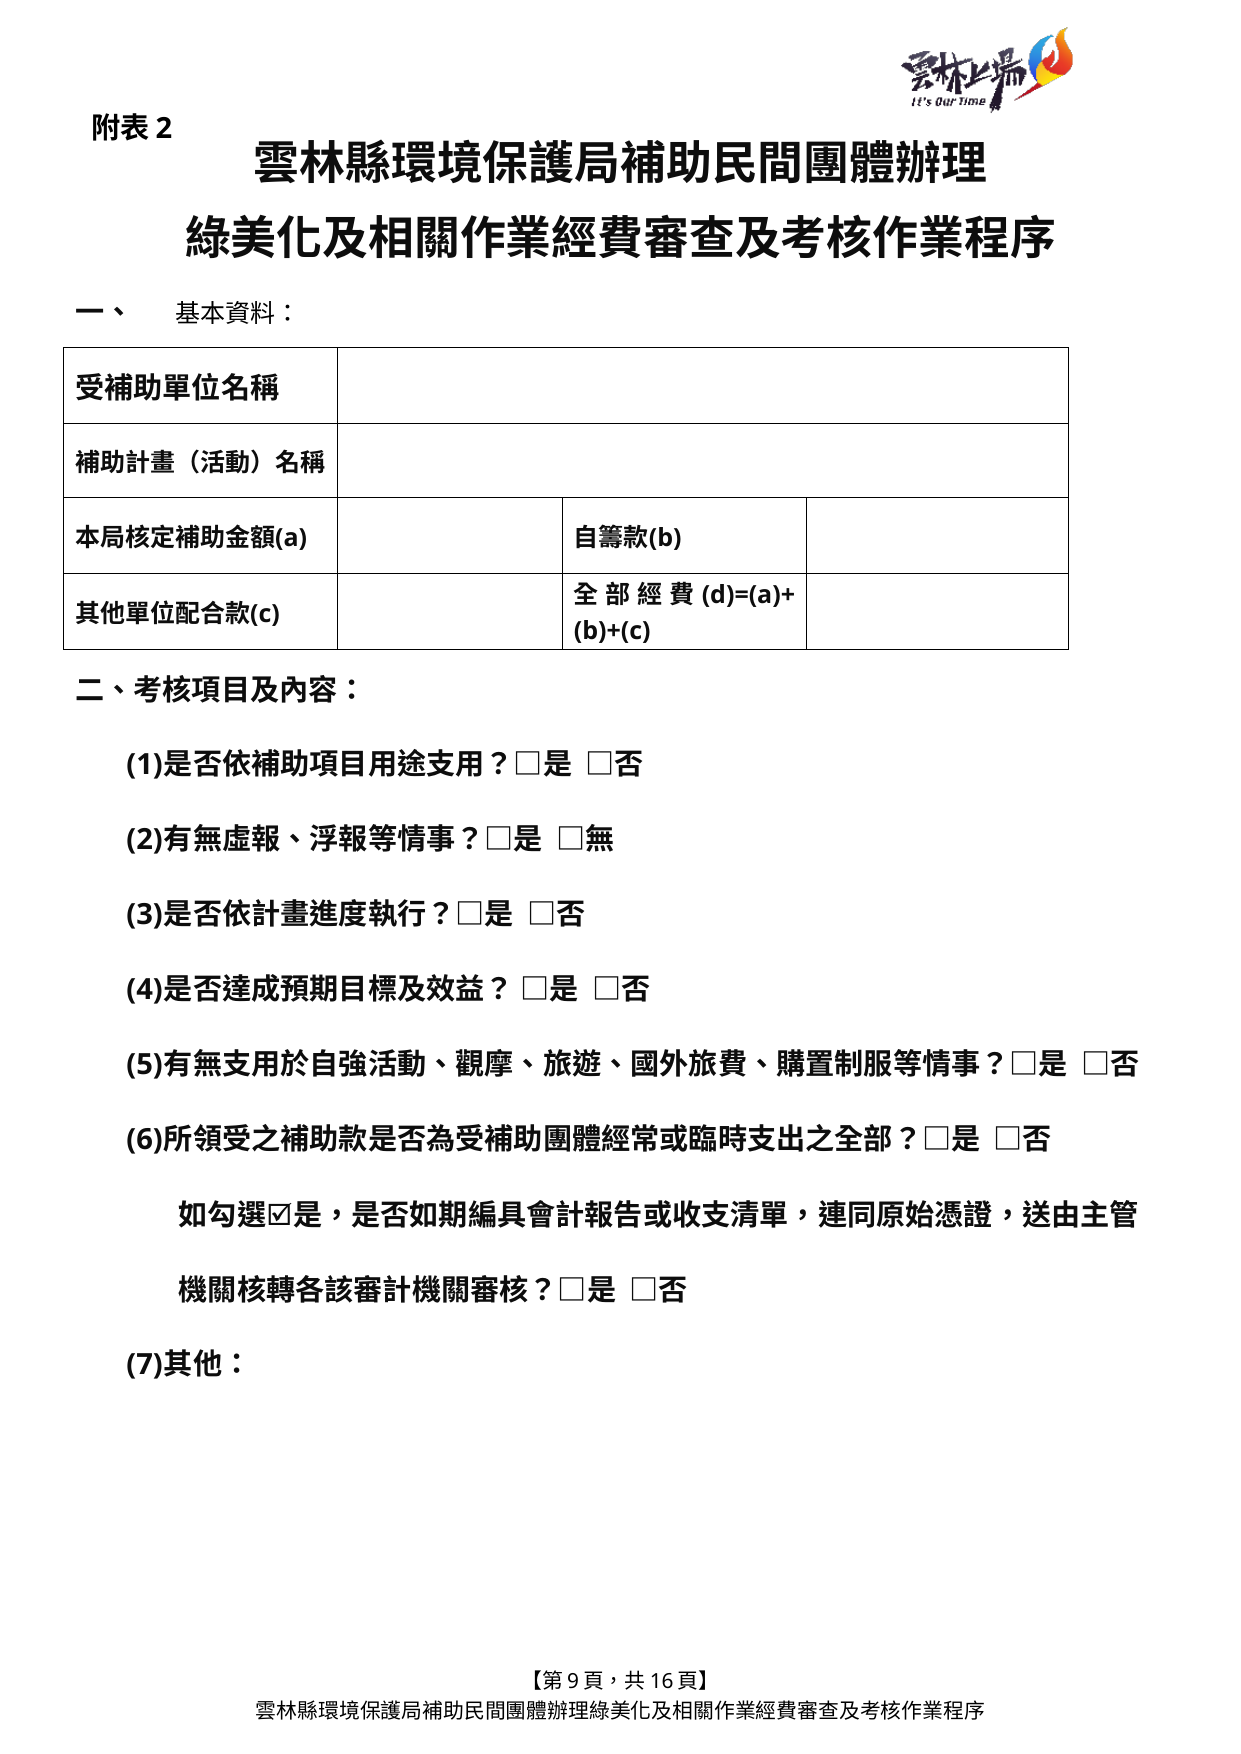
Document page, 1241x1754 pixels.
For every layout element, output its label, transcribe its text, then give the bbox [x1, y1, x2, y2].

text 附表2 [91, 104, 211, 147]
table_cell [338, 424, 1068, 497]
text 綠美化及相關作業經費審查及考核作業程序 [75, 197, 1165, 272]
table_cell [807, 574, 1068, 649]
list 其他： [126, 1325, 1165, 1400]
text 雲林縣環境保護局補助民間團體辦理 [75, 122, 1165, 197]
text 如勾選是，是否如期編具會計報告或收支清單，連同原始憑證，送由主管機關核轉各該審計機關審核？□是 □否 [178, 1175, 1165, 1325]
table_header 受補助單位名稱 [64, 348, 337, 423]
table_cell 全部經費(d)=(a)+ (b)+(c) [563, 574, 806, 649]
list 是否達成預期目標及效益？ □是 □否 [126, 950, 1165, 1025]
table_cell [338, 498, 562, 573]
list 所領受之補助款是否為受補助團體經常或臨時支出之全部？□是 □否 [126, 1100, 1165, 1175]
list 有無支用於自強活動、觀摩、旅遊、國外旅費、購置制服等情事？□是 □否 [126, 1025, 1165, 1100]
table_cell 補助計畫（活動）名稱 [64, 424, 337, 497]
list 是否依計畫進度執行？□是 □否 [126, 875, 1165, 950]
table_cell [338, 574, 562, 649]
table_cell [807, 498, 1068, 573]
table_cell 本局核定補助金額(a) [64, 498, 337, 573]
list 是否依補助項目用途支用？□是 □否 [126, 725, 1165, 800]
list 基本資料： [75, 272, 1165, 347]
table_cell 其他單位配合款(c) [64, 574, 337, 649]
table_header [338, 348, 1068, 423]
text 二、考核項目及內容： [75, 650, 1165, 725]
list 有無虛報、浮報等情事？□是 □無 [126, 800, 1165, 875]
table_cell 自籌款(b) [563, 498, 806, 573]
